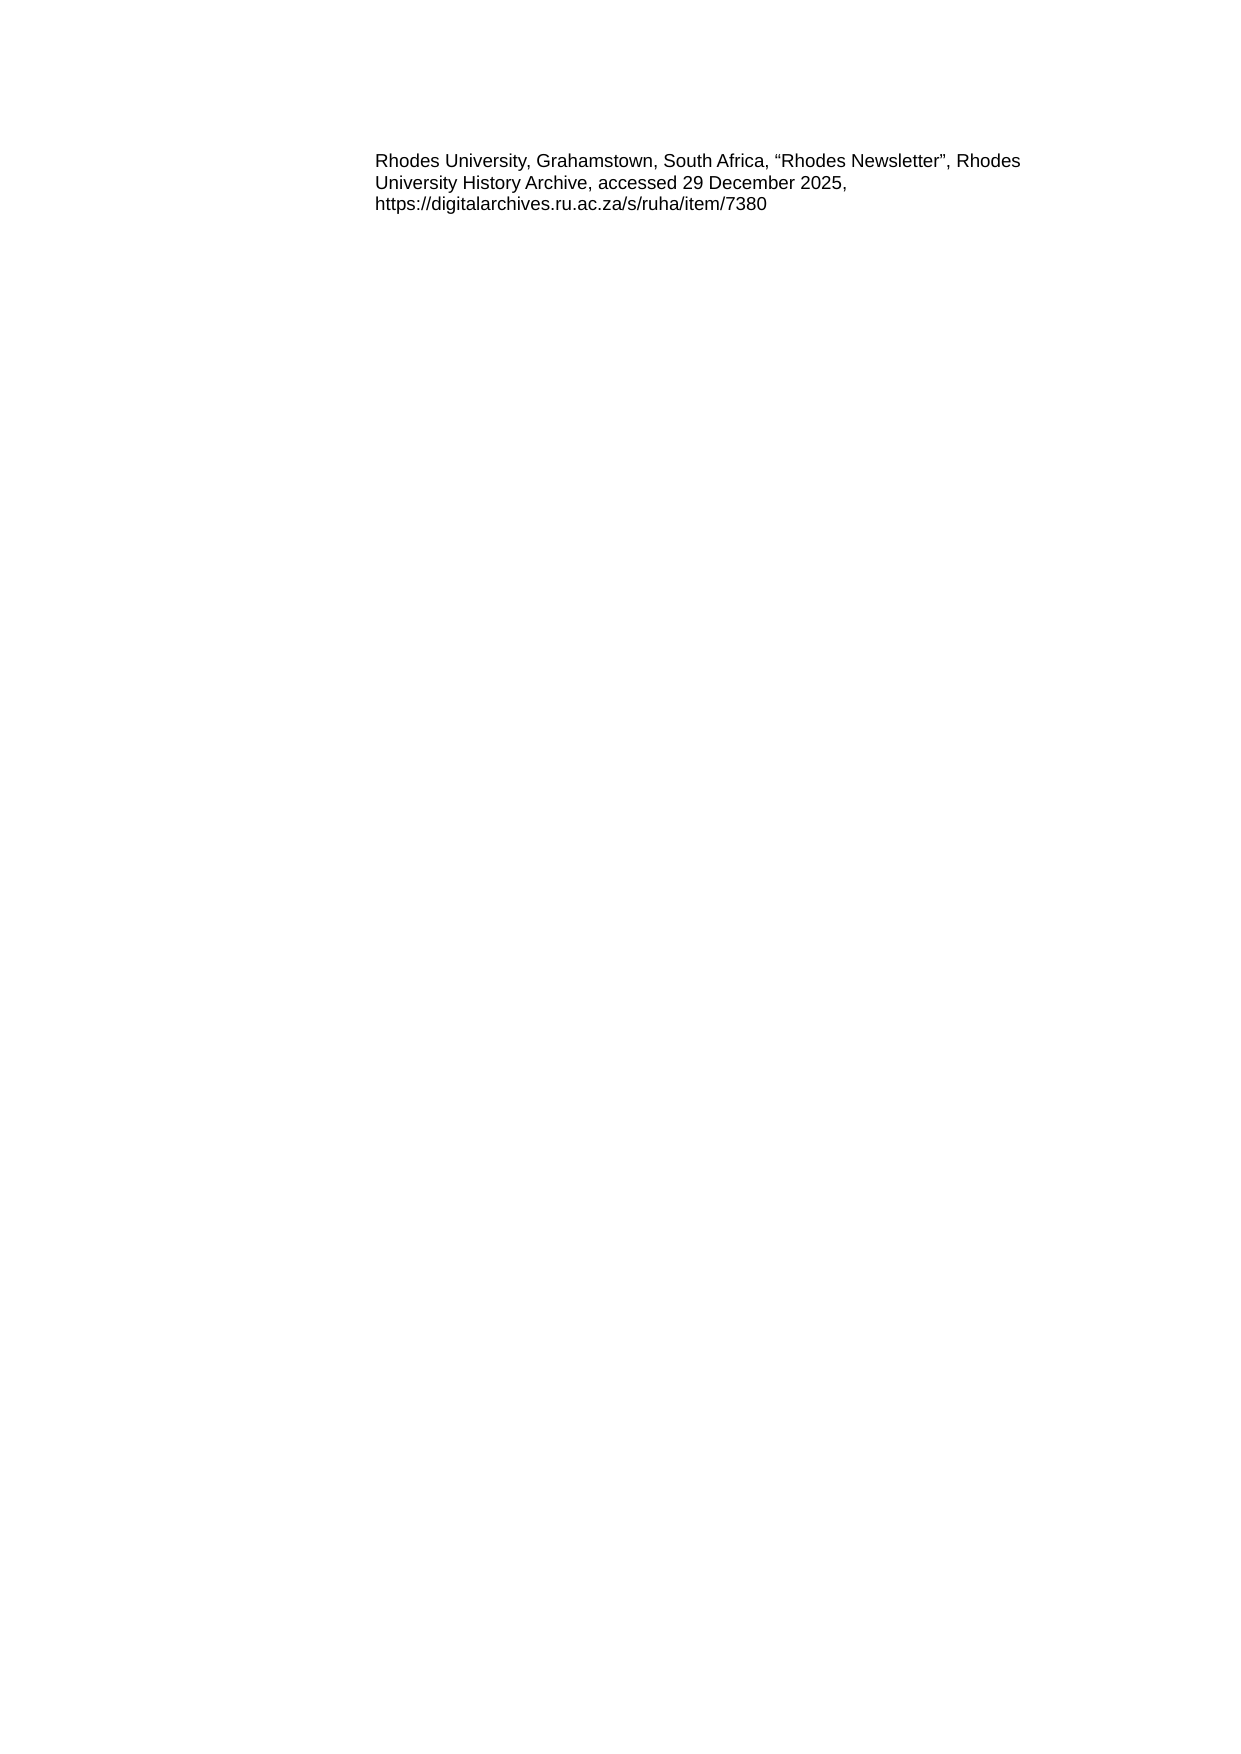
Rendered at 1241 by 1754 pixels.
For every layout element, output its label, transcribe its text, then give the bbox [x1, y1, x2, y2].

text Rhodes University, Grahamstown, South Africa, “Rhodes Newsletter”, Rhodes University History Archive, accessed 29 December 2025, https://digitalarchives.ru.ac.za/s/ruha/item/7380 [375, 150, 1090, 215]
